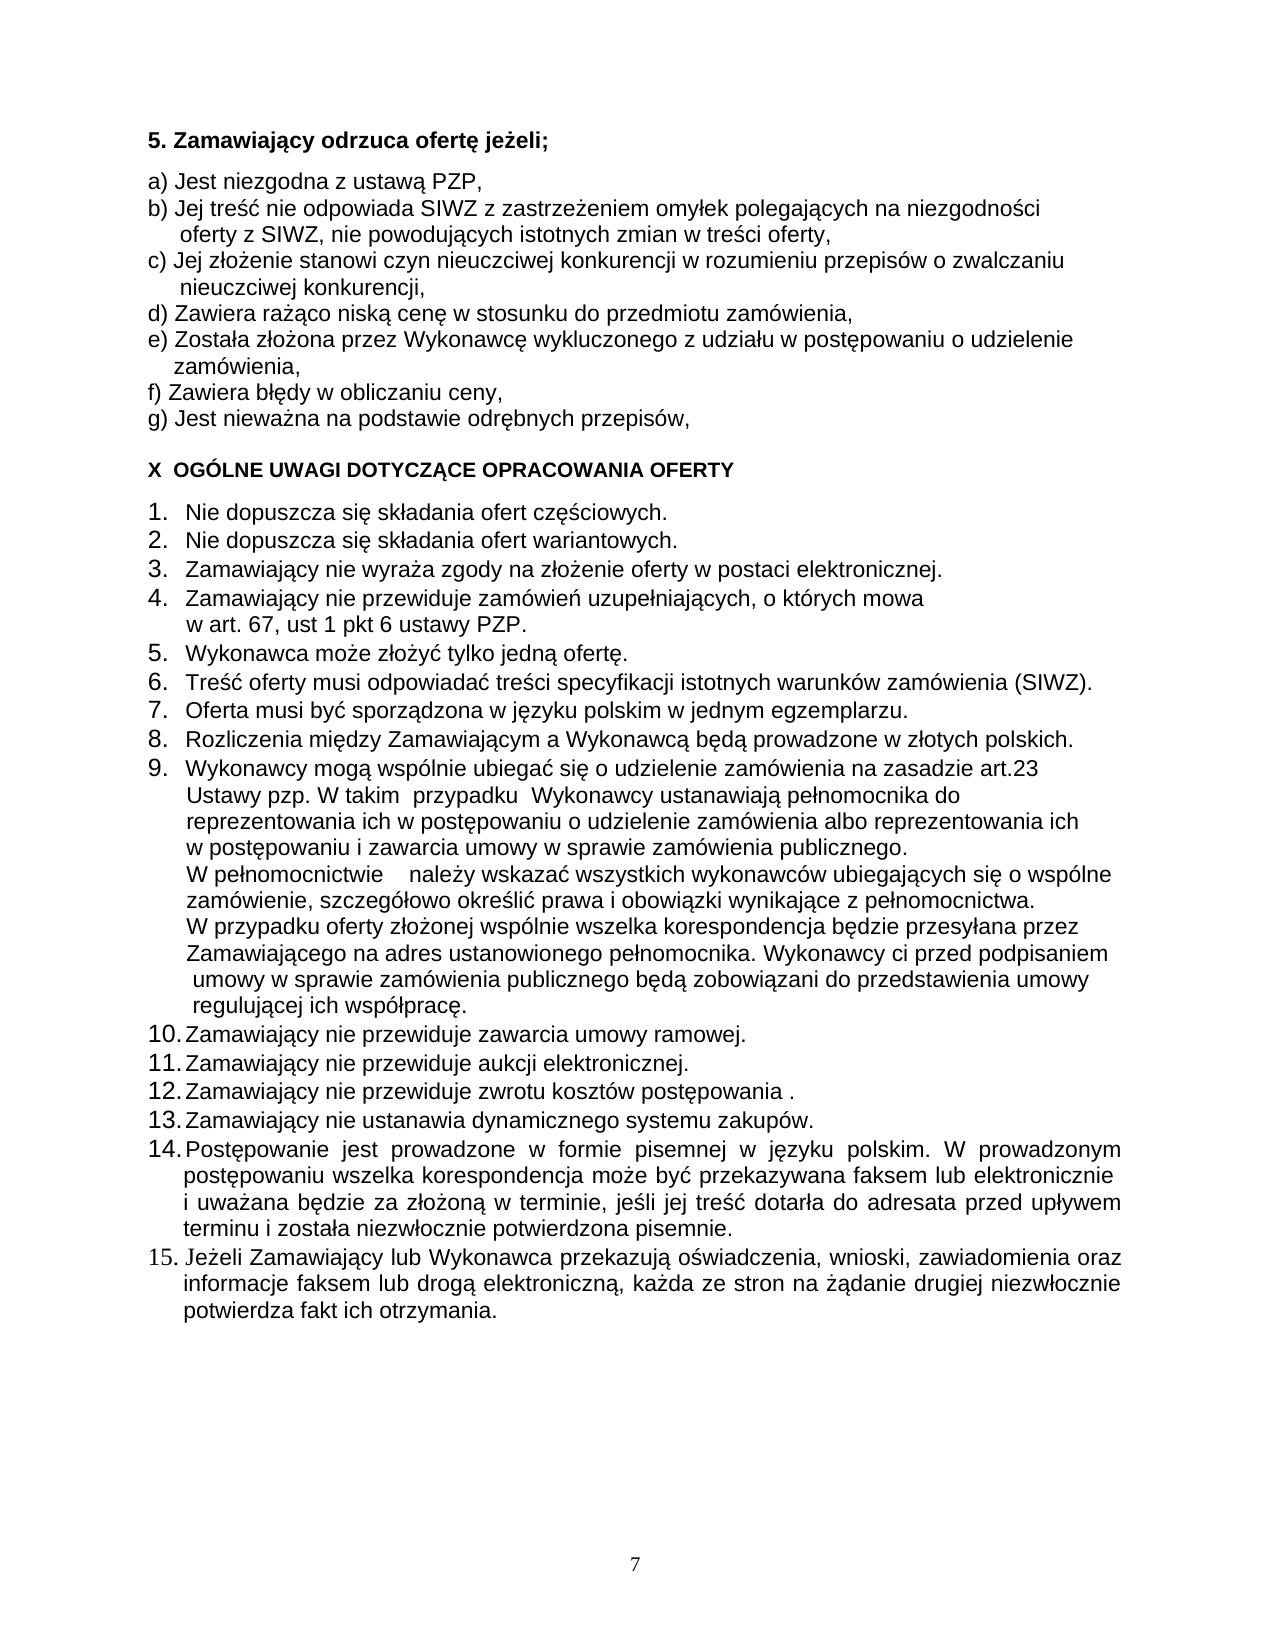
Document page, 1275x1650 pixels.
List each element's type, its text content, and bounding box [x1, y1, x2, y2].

text Zamawiającego na adres ustanowionego pełnomocnika. Wykonawcy ci przed podpisaniem [148, 940, 1122, 966]
list Zamawiający nie wyraża zgody na złożenie oferty w postaci elektronicznej. [148, 554, 1122, 583]
list Zamawiający nie ustanawia dynamicznego systemu zakupów. [148, 1105, 1122, 1134]
text umowy w sprawie zamówienia publicznego będą zobowiązani do przedstawienia umowy [148, 966, 1122, 992]
text w postępowaniu i zawarcia umowy w sprawie zamówienia publicznego. [148, 834, 1122, 861]
text zamówienia, [148, 353, 1122, 379]
text nieuczciwej konkurencji, [148, 274, 1122, 300]
text b) Jej treść nie odpowiada SIWZ z zastrzeżeniem omyłek polegających na niezgodności [148, 194, 1122, 221]
text W pełnomocnictwie należy wskazać wszystkich wykonawców ubiegających się o wspólne [148, 861, 1122, 887]
list Zamawiający nie przewiduje aukcji elektronicznej. [148, 1047, 1122, 1076]
text X OGÓLNE UWAGI DOTYCZĄCE OPRACOWANIA OFERTY [148, 458, 1122, 482]
text 5. Zamawiający odrzuca ofertę jeżeli; [148, 127, 1122, 154]
text W przypadku oferty złożonej wspólnie wszelka korespondencja będzie przesyłana przez [148, 913, 1122, 940]
text regulującej ich współpracę. [148, 992, 1122, 1019]
text w art. 67, ust 1 pkt 6 ustawy PZP. [148, 611, 1122, 638]
text e) Została złożona przez Wykonawcę wykluczonego z udziału w postępowaniu o udzielenie [148, 326, 1122, 353]
list Postępowanie jest prowadzone w formie pisemnej w języku polskim. W prowadzonym postępowaniu wszelka korespondencja może być przekazywana faksem lub elektronicznie i uważana będzie za złożoną w terminie, jeśli jej treść dotarła do adresata przed upływem terminu i została niezwłocznie potwierdzona pisemnie. [148, 1134, 1122, 1242]
list Zamawiający nie przewiduje zwrotu kosztów postępowania . [148, 1076, 1122, 1105]
text Ustawy pzp. W takim przypadku Wykonawcy ustanawiają pełnomocnika do [148, 782, 1122, 808]
list Zamawiający nie przewiduje zamówień uzupełniających, o których mowa [148, 583, 1122, 611]
text f) Zawiera błędy w obliczaniu ceny, [148, 379, 1122, 405]
list Nie dopuszcza się składania ofert częściowych. [148, 496, 1122, 525]
text reprezentowania ich w postępowaniu o udzielenie zamówienia albo reprezentowania ich [148, 808, 1122, 834]
text d) Zawiera rażąco niską cenę w stosunku do przedmiotu zamówienia, [148, 300, 1122, 326]
list Wykonawca może złożyć tylko jedną ofertę. [148, 638, 1122, 667]
list Zamawiający nie przewiduje zawarcia umowy ramowej. [148, 1019, 1122, 1047]
text oferty z SIWZ, nie powodujących istotnych zmian w treści oferty, [148, 221, 1122, 247]
list Nie dopuszcza się składania ofert wariantowych. [148, 525, 1122, 554]
text g) Jest nieważna na podstawie odrębnych przepisów, [148, 405, 1122, 432]
text a) Jest niezgodna z ustawą PZP, [148, 168, 1122, 194]
text zamówienie, szczegółowo określić prawa i obowiązki wynikające z pełnomocnictwa. [148, 887, 1122, 913]
list Treść oferty musi odpowiadać treści specyfikacji istotnych warunków zamówienia (SIWZ). [148, 667, 1122, 695]
list Wykonawcy mogą wspólnie ubiegać się o udzielenie zamówienia na zasadzie art.23 [148, 753, 1122, 782]
list Jeżeli Zamawiający lub Wykonawca przekazują oświadczenia, wnioski, zawiadomienia oraz informacje faksem lub drogą elektroniczną, każda ze stron na żądanie drugiej niezwłocznie potwierdza fakt ich otrzymania. [148, 1242, 1122, 1323]
list Rozliczenia między Zamawiającym a Wykonawcą będą prowadzone w złotych polskich. [148, 724, 1122, 753]
list Oferta musi być sporządzona w języku polskim w jednym egzemplarzu. [148, 695, 1122, 724]
text c) Jej złożenie stanowi czyn nieuczciwej konkurencji w rozumieniu przepisów o zwalczaniu [148, 247, 1122, 274]
